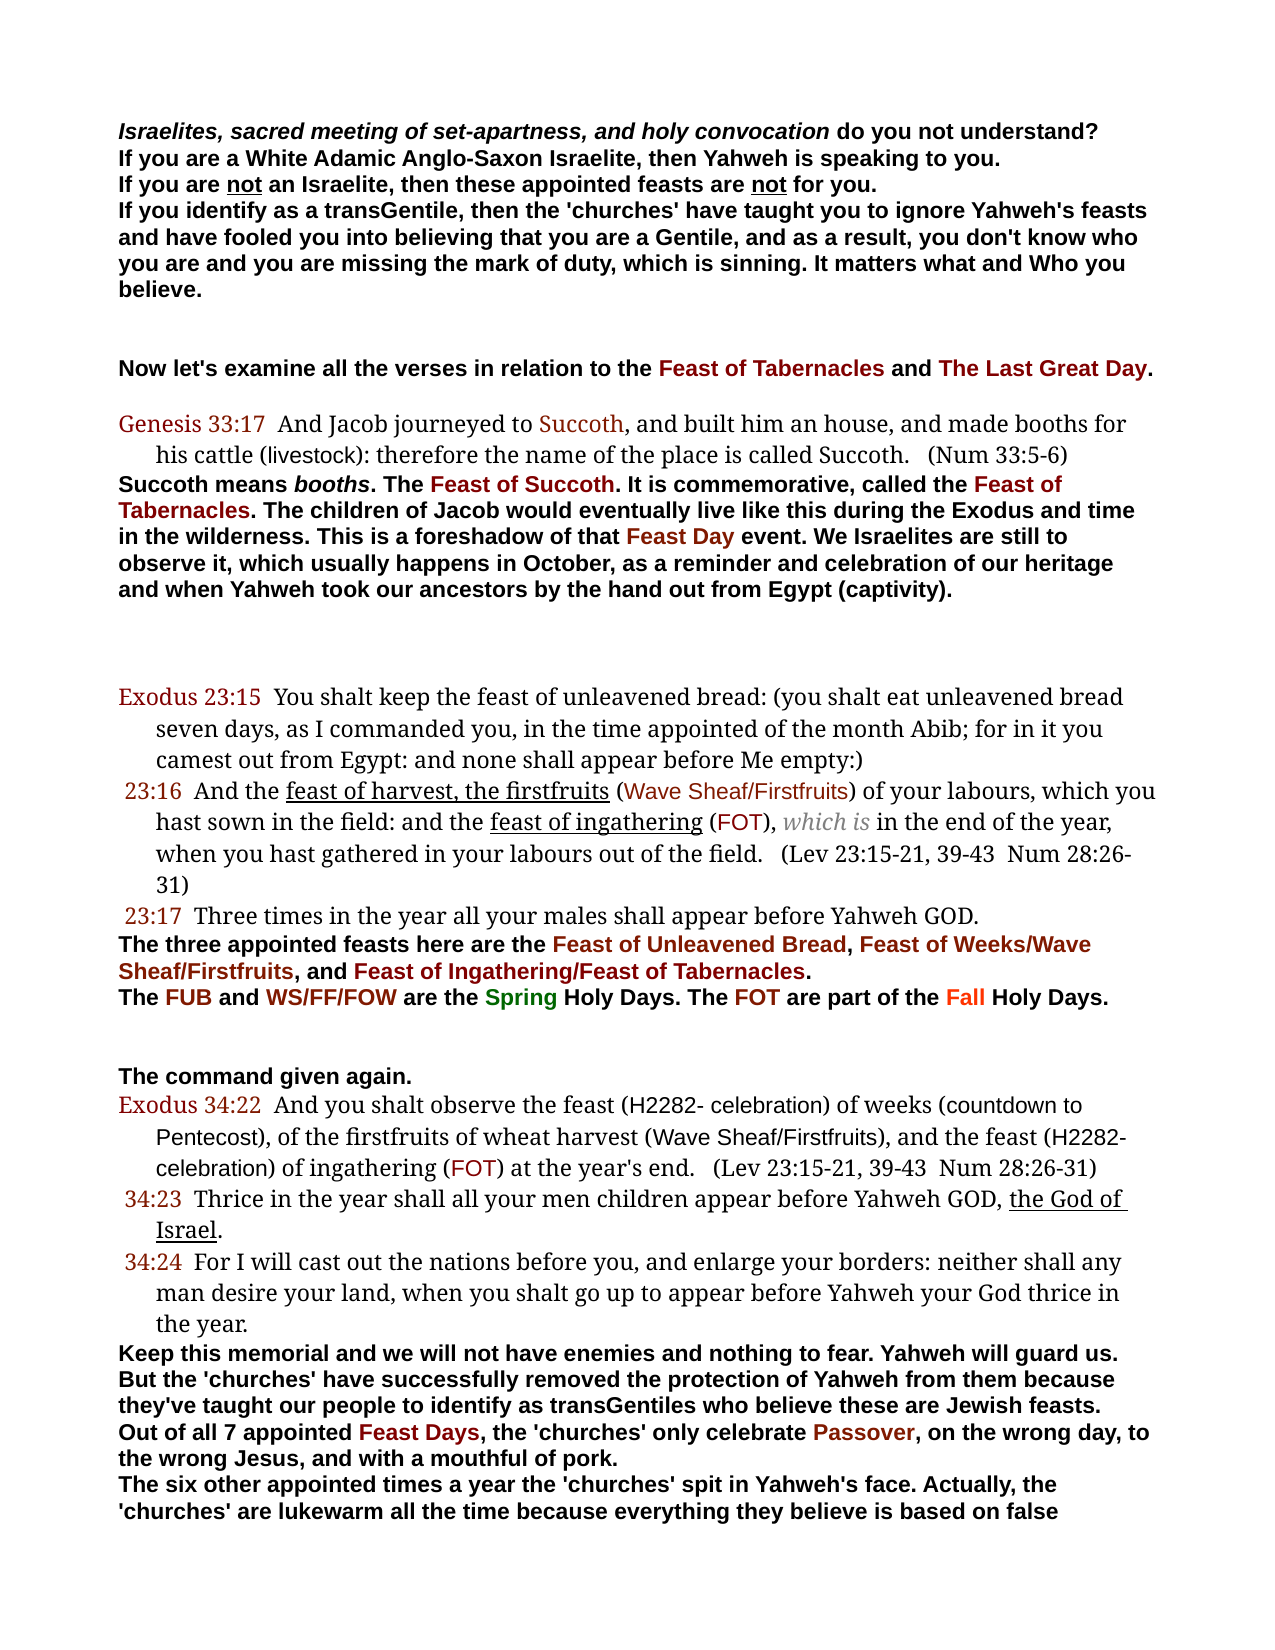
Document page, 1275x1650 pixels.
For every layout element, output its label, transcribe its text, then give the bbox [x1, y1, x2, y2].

text The three appointed feasts here are the Feast of Unleavened Bread, Feast of Weeks/Wave Sheaf/Firstfruits, and Feast of Ingathering/Feast of Tabernacles. [118, 931, 1157, 984]
text Keep this memorial and we will not have enemies and nothing to fear. Yahweh will guard us. [118, 1339, 1157, 1366]
text Genesis 33:17 And Jacob journeyed to Succoth, and built him an house, and made booths for his cattle (livestock): therefore the name of the place is called Succoth. (Num 33:5-6) [118, 408, 1157, 471]
text If you are a White Adamic Anglo-Saxon Israelite, then Yahweh is speaking to you. [118, 144, 1157, 171]
text 34:23 Thrice in the year shall all your men children appear before Yahweh GOD, the God of Israel. [118, 1183, 1157, 1246]
text If you identify as a transGentile, then the 'churches' have taught you to ignore Yahweh's feasts and have fooled you into believing that you are a Gentile, and as a result, you don't know who you are and you are missing the mark of duty, which is sinning. It matters what and Who you believe. [118, 197, 1157, 303]
text Israelites, sacred meeting of set-apartness, and holy convocation do you not understand? [118, 118, 1157, 144]
text Exodus 23:15 You shalt keep the feast of unleavened bread: (you shalt eat unleavened bread seven days, as I commanded you, in the time appointed of the month Abib; for in it you camest out from Egypt: and none shall appear before Me empty:) [118, 681, 1157, 775]
text Exodus 34:22 And you shalt observe the feast (H2282- celebration) of weeks (countdown to Pentecost), of the firstfruits of wheat harvest (Wave Sheaf/Firstfruits), and the feast (H2282- celebration) of ingathering (FOT) at the year's end. (Lev 23:15-21, 39-43 Num 28:26-31) [118, 1089, 1157, 1183]
text Out of all 7 appointed Feast Days, the 'churches' only celebrate Passover, on the wrong day, to the wrong Jesus, and with a mouthful of pork. [118, 1418, 1157, 1471]
text The six other appointed times a year the 'churches' spit in Yahweh's face. Actually, the 'churches' are lukewarm all the time because everything they believe is based on false [118, 1471, 1157, 1524]
text But the 'churches' have successfully removed the protection of Yahweh from them because they've taught our people to identify as transGentiles who believe these are Jewish feasts. [118, 1366, 1157, 1418]
text 34:24 For I will cast out the nations before you, and enlarge your borders: neither shall any man desire your land, when you shalt go up to appear before Yahweh your God thrice in the year. [118, 1246, 1157, 1339]
text If you are not an Israelite, then these appointed feasts are not for you. [118, 171, 1157, 197]
text 23:16 And the feast of harvest, the firstfruits (Wave Sheaf/Firstfruits) of your labours, which you hast sown in the field: and the feast of ingathering (FOT), which is in the end of the year, when you hast gathered in your labours out of the field. (Lev 23:15-21, 39-43 Num 28:26-31) [118, 775, 1157, 900]
text The FUB and WS/FF/FOW are the Spring Holy Days. The FOT are part of the Fall Holy Days. [118, 984, 1157, 1010]
text The command given again. [118, 1063, 1157, 1089]
text Succoth means booths. The Feast of Succoth. It is commemorative, called the Feast of Tabernacles. The children of Jacob would eventually live like this during the Exodus and time in the wilderness. This is a foreshadow of that Feast Day event. We Israelites are still to observe it, which usually happens in October, as a reminder and celebration of our heritage and when Yahweh took our ancestors by the hand out from Egypt (captivity). [118, 471, 1157, 602]
text Now let's examine all the verses in relation to the Feast of Tabernacles and The Last Great Day. [118, 355, 1157, 382]
text 23:17 Three times in the year all your males shall appear before Yahweh GOD. [118, 900, 1157, 931]
